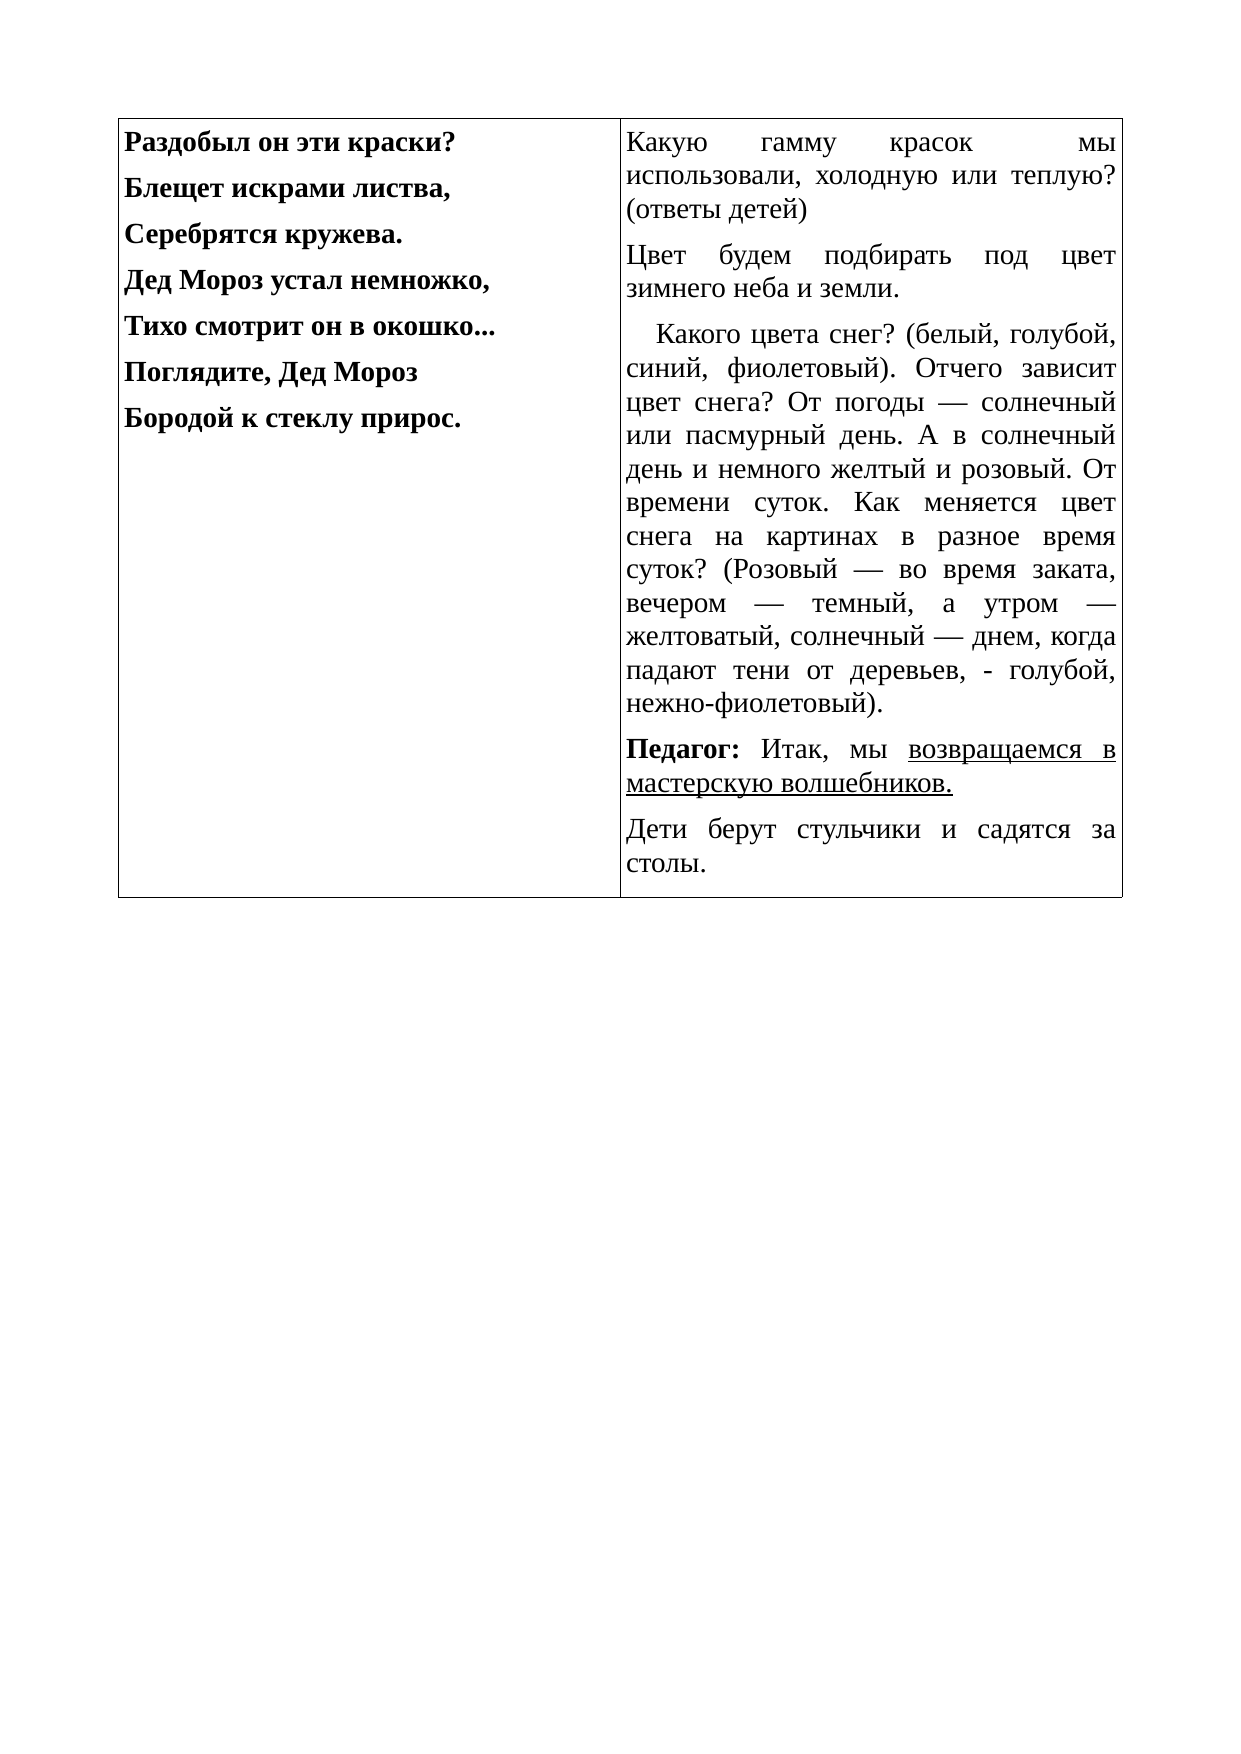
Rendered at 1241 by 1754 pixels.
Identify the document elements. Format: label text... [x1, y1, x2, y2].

table_header Раздобыл он эти краски? Блещет искрами листва, Серебрятся кружева. Дед Мороз устал немножко, Тихо смотрит он в окошко... Поглядите, Дед Мороз Бородой к стеклу прирос. [119, 119, 620, 897]
table_header Какую гамму красок мы использовали, холодную или теплую? (ответы детей) Цвет будем подбирать под цвет зимнего неба и земли. Какого цвета снег? (белый, голубой, синий, фиолетовый). Отчего зависит цвет снега? От погоды — солнечный или пасмурный день. А в солнечный день и немного желтый и розовый. От времени суток. Как меняется цвет снега на картинах в разное время суток? (Розовый — во время заката, вечером — темный, а утром — желтоватый, солнечный — днем, когда падают тени от деревьев, - голубой, нежно-фиолетовый). Педагог: Итак, мы возвращаемся в мастерскую волшебников. Дети берут стульчики и садятся за столы. [621, 119, 1122, 897]
